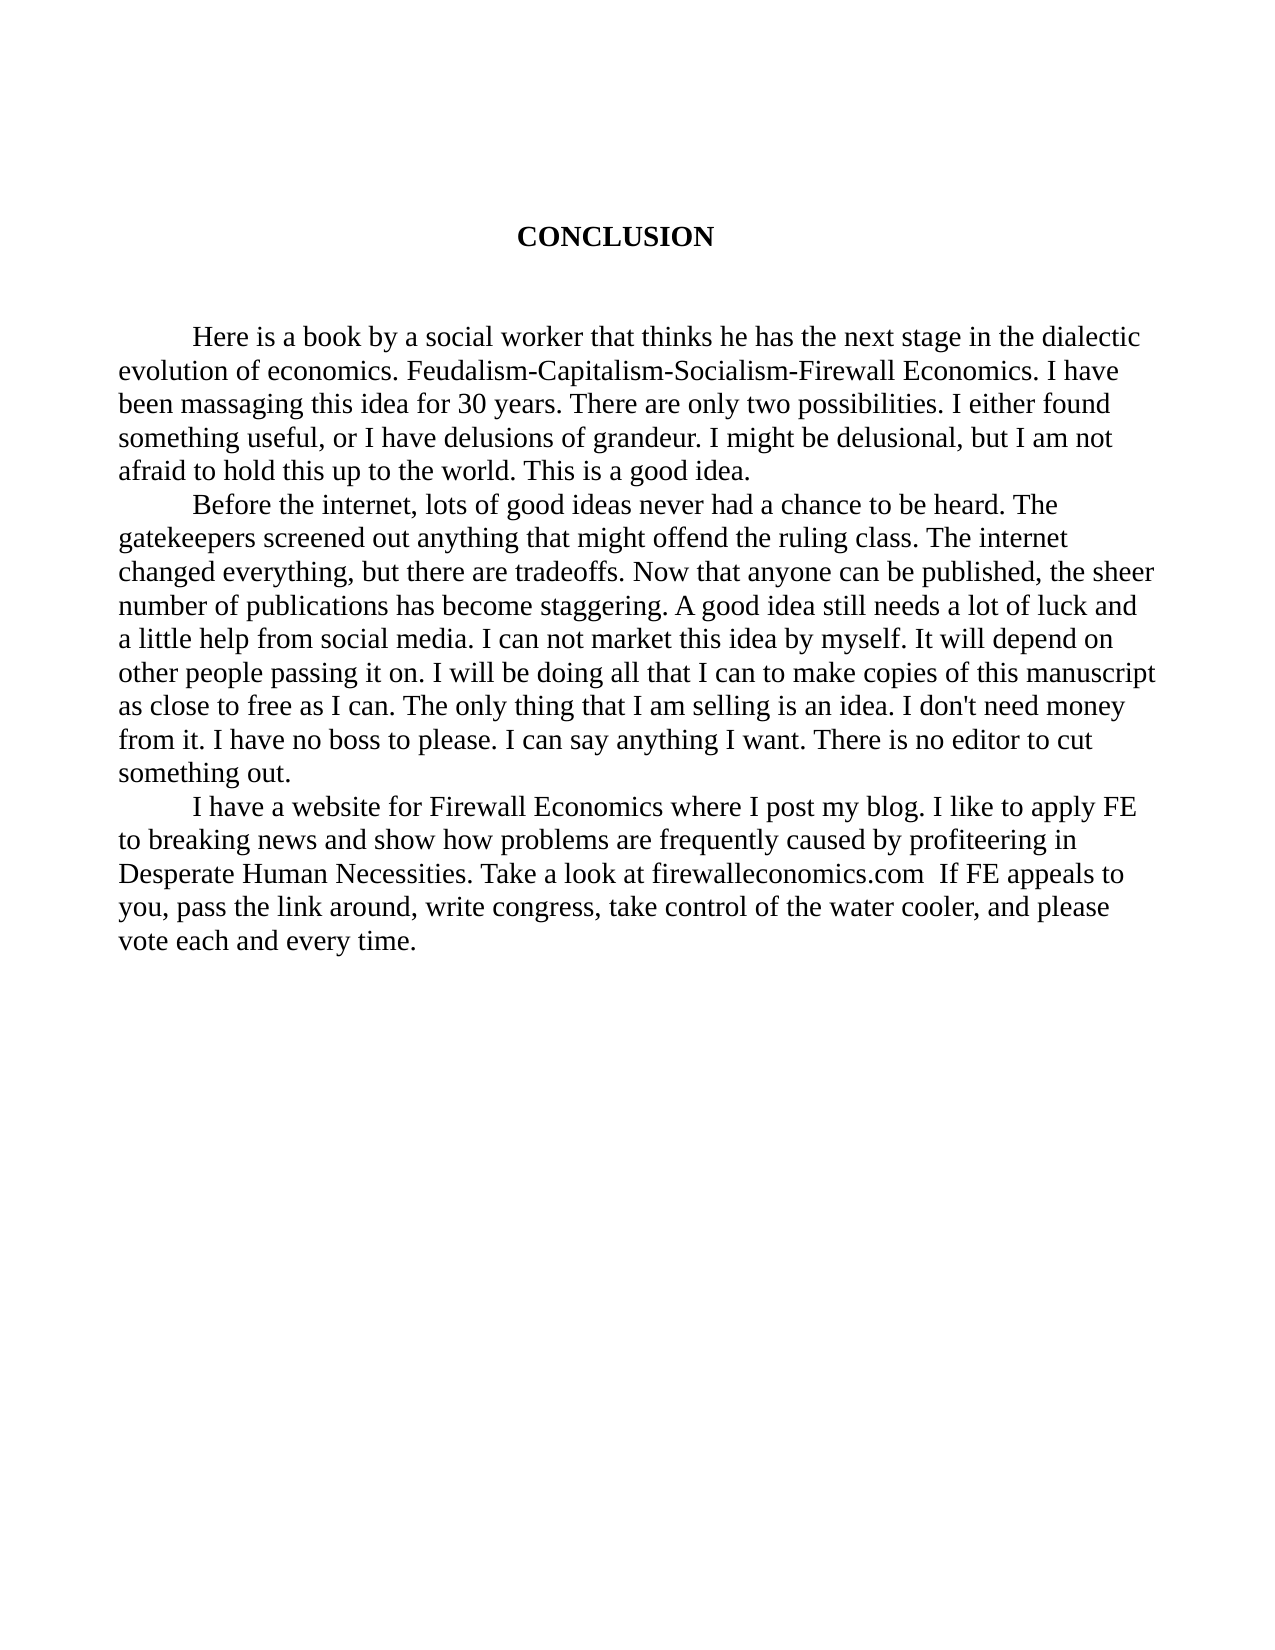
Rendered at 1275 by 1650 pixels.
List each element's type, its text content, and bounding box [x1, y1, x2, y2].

text Before the internet, lots of good ideas never had a chance to be heard. The gatekeepers screened out anything that might offend the ruling class. The internet changed everything, but there are tradeoffs. Now that anyone can be published, the sheer number of publications has become staggering. A good idea still needs a lot of luck and a little help from social media. I can not market this idea by myself. It will depend on other people passing it on. I will be doing all that I can to make copies of this manuscript as close to free as I can. The only thing that I am selling is an idea. I don't need money from it. I have no boss to please. I can say anything I want. There is no editor to cut something out. [118, 487, 1157, 789]
text I have a website for Firewall Economics where I post my blog. I like to apply FE to breaking news and show how problems are frequently caused by profiteering in Desperate Human Necessities. Take a look at firewalleconomics.com If FE appeals to you, pass the link around, write congress, take control of the water cooler, and please vote each and every time. [118, 789, 1157, 957]
text CONCLUSION [118, 219, 1157, 252]
text Here is a book by a social worker that thinks he has the next stage in the dialectic evolution of economics. Feudalism-Capitalism-Socialism-Firewall Economics. I have been massaging this idea for 30 years. There are only two possibilities. I either found something useful, or I have delusions of grandeur. I might be delusional, but I am not afraid to hold this up to the world. This is a good idea. [118, 319, 1157, 487]
